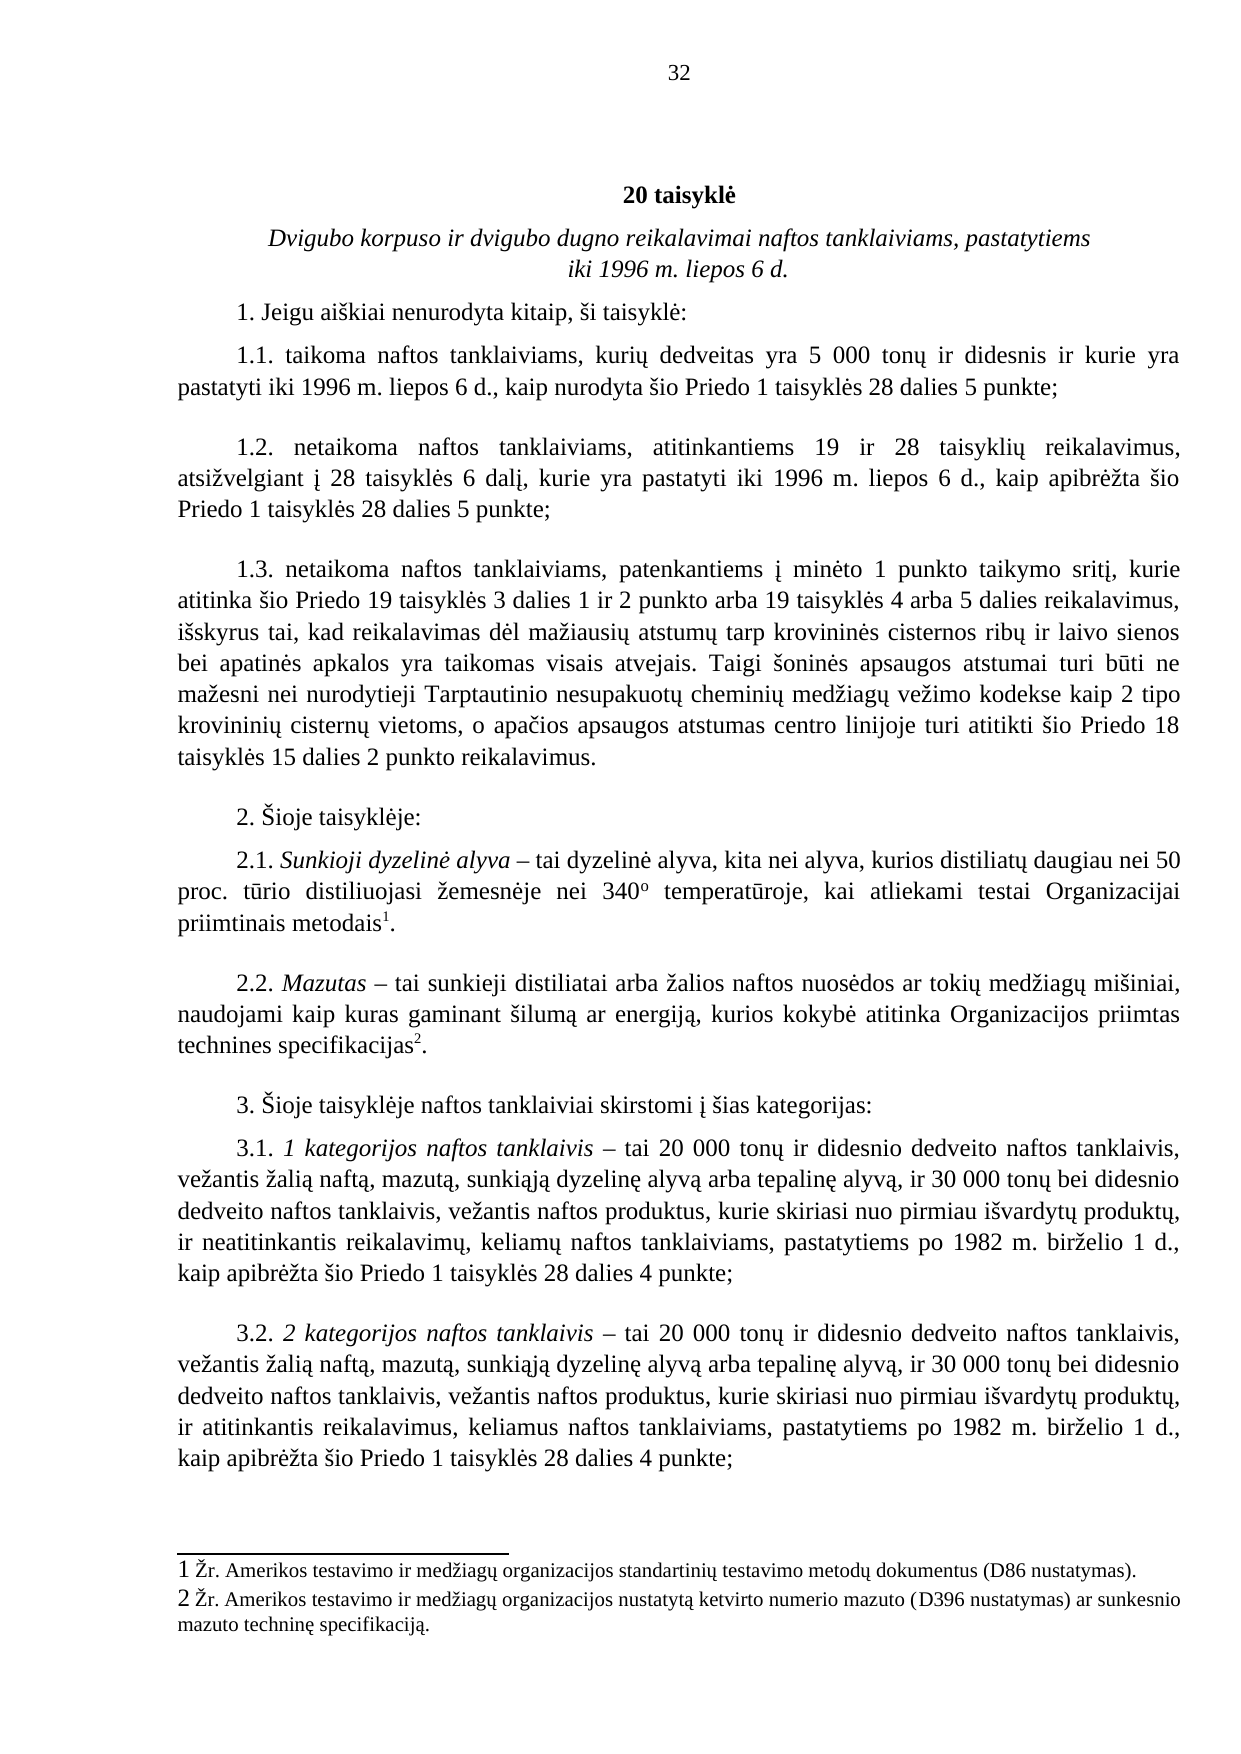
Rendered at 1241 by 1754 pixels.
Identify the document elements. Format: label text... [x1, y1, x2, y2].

text 3.1. 1 kategorijos naftos tanklaivis – tai 20 000 tonų ir didesnio dedveito naftos tanklaivis, vežantis žalią naftą, mazutą, sunkiąją dyzelinę alyvą arba tepalinę alyvą, ir 30 000 tonų bei didesnio dedveito naftos tanklaivis, vežantis naftos produktus, kurie skiriasi nuo pirmiau išvardytų produktų, ir neatitinkantis reikalavimų, keliamų naftos tanklaiviams, pastatytiems po 1982 m. birželio 1 d., kaip apibrėžta šio Priedo 1 taisyklės 28 dalies 4 punkte; [177, 1131, 1181, 1287]
text Žr. Amerikos testavimo ir medžiagų organizacijos standartinių testavimo metodų dokumentus (D86 nustatymas). [177, 1554, 1181, 1583]
text 1. Jeigu aiškiai nenurodyta kitaip, ši taisyklė: [177, 295, 1181, 326]
text Žr. Amerikos testavimo ir medžiagų organizacijos nustatytą ketvirto numerio mazuto (D396 nustatymas) ar sunkesnio mazuto techninę specifikaciją. [177, 1583, 1181, 1636]
text 2. Šioje taisyklėje: [177, 799, 1181, 831]
text Dvigubo korpuso ir dvigubo dugno reikalavimai naftos tanklaiviams, pastatytiems iki 1996 m. liepos 6 d. [177, 220, 1181, 283]
text 2.1. Sunkioji dyzelinė alyva – tai dyzelinė alyva, kita nei alyva, kurios distiliatų daugiau nei 50 proc. tūrio distiliuojasi žemesnėje nei 340o temperatūroje, kai atliekami testai Organizacijai priimtinais metodais. [177, 843, 1181, 936]
text 20 taisyklė [177, 177, 1181, 208]
text 3.2. 2 kategorijos naftos tanklaivis – tai 20 000 tonų ir didesnio dedveito naftos tanklaivis, vežantis žalią naftą, mazutą, sunkiąją dyzelinę alyvą arba tepalinę alyvą, ir 30 000 tonų bei didesnio dedveito naftos tanklaivis, vežantis naftos produktus, kurie skiriasi nuo pirmiau išvardytų produktų, ir atitinkantis reikalavimus, keliamus naftos tanklaiviams, pastatytiems po 1982 m. birželio 1 d., kaip apibrėžta šio Priedo 1 taisyklės 28 dalies 4 punkte; [177, 1316, 1181, 1472]
text 2.2. Mazutas – tai sunkieji distiliatai arba žalios naftos nuosėdos ar tokių medžiagų mišiniai, naudojami kaip kuras gaminant šilumą ar energiją, kurios kokybė atitinka Organizacijos priimtas technines specifikacijas. [177, 965, 1181, 1059]
text 1.1. taikoma naftos tanklaiviams, kurių dedveitas yra 5 000 tonų ir didesnis ir kurie yra pastatyti iki 1996 m. liepos 6 d., kaip nurodyta šio Priedo 1 taisyklės 28 dalies 5 punkte; [177, 338, 1181, 401]
text 1.3. netaikoma naftos tanklaiviams, patenkantiems į minėto 1 punkto taikymo sritį, kurie atitinka šio Priedo 19 taisyklės 3 dalies 1 ir 2 punkto arba 19 taisyklės 4 arba 5 dalies reikalavimus, išskyrus tai, kad reikalavimas dėl mažiausių atstumų tarp krovininės cisternos ribų ir laivo sienos bei apatinės apkalos yra taikomas visais atvejais. Taigi šoninės apsaugos atstumai turi būti ne mažesni nei nurodytieji Tarptautinio nesupakuotų cheminių medžiagų vežimo kodekse kaip 2 tipo krovininių cisternų vietoms, o apačios apsaugos atstumas centro linijoje turi atitikti šio Priedo 18 taisyklės 15 dalies 2 punkto reikalavimus. [177, 552, 1181, 771]
text 3. Šioje taisyklėje naftos tanklaiviai skirstomi į šias kategorijas: [177, 1088, 1181, 1119]
text 1.2. netaikoma naftos tanklaiviams, atitinkantiems 19 ir 28 taisyklių reikalavimus, atsižvelgiant į 28 taisyklės 6 dalį, kurie yra pastatyti iki 1996 m. liepos 6 d., kaip apibrėžta šio Priedo 1 taisyklės 28 dalies 5 punkte; [177, 429, 1181, 523]
